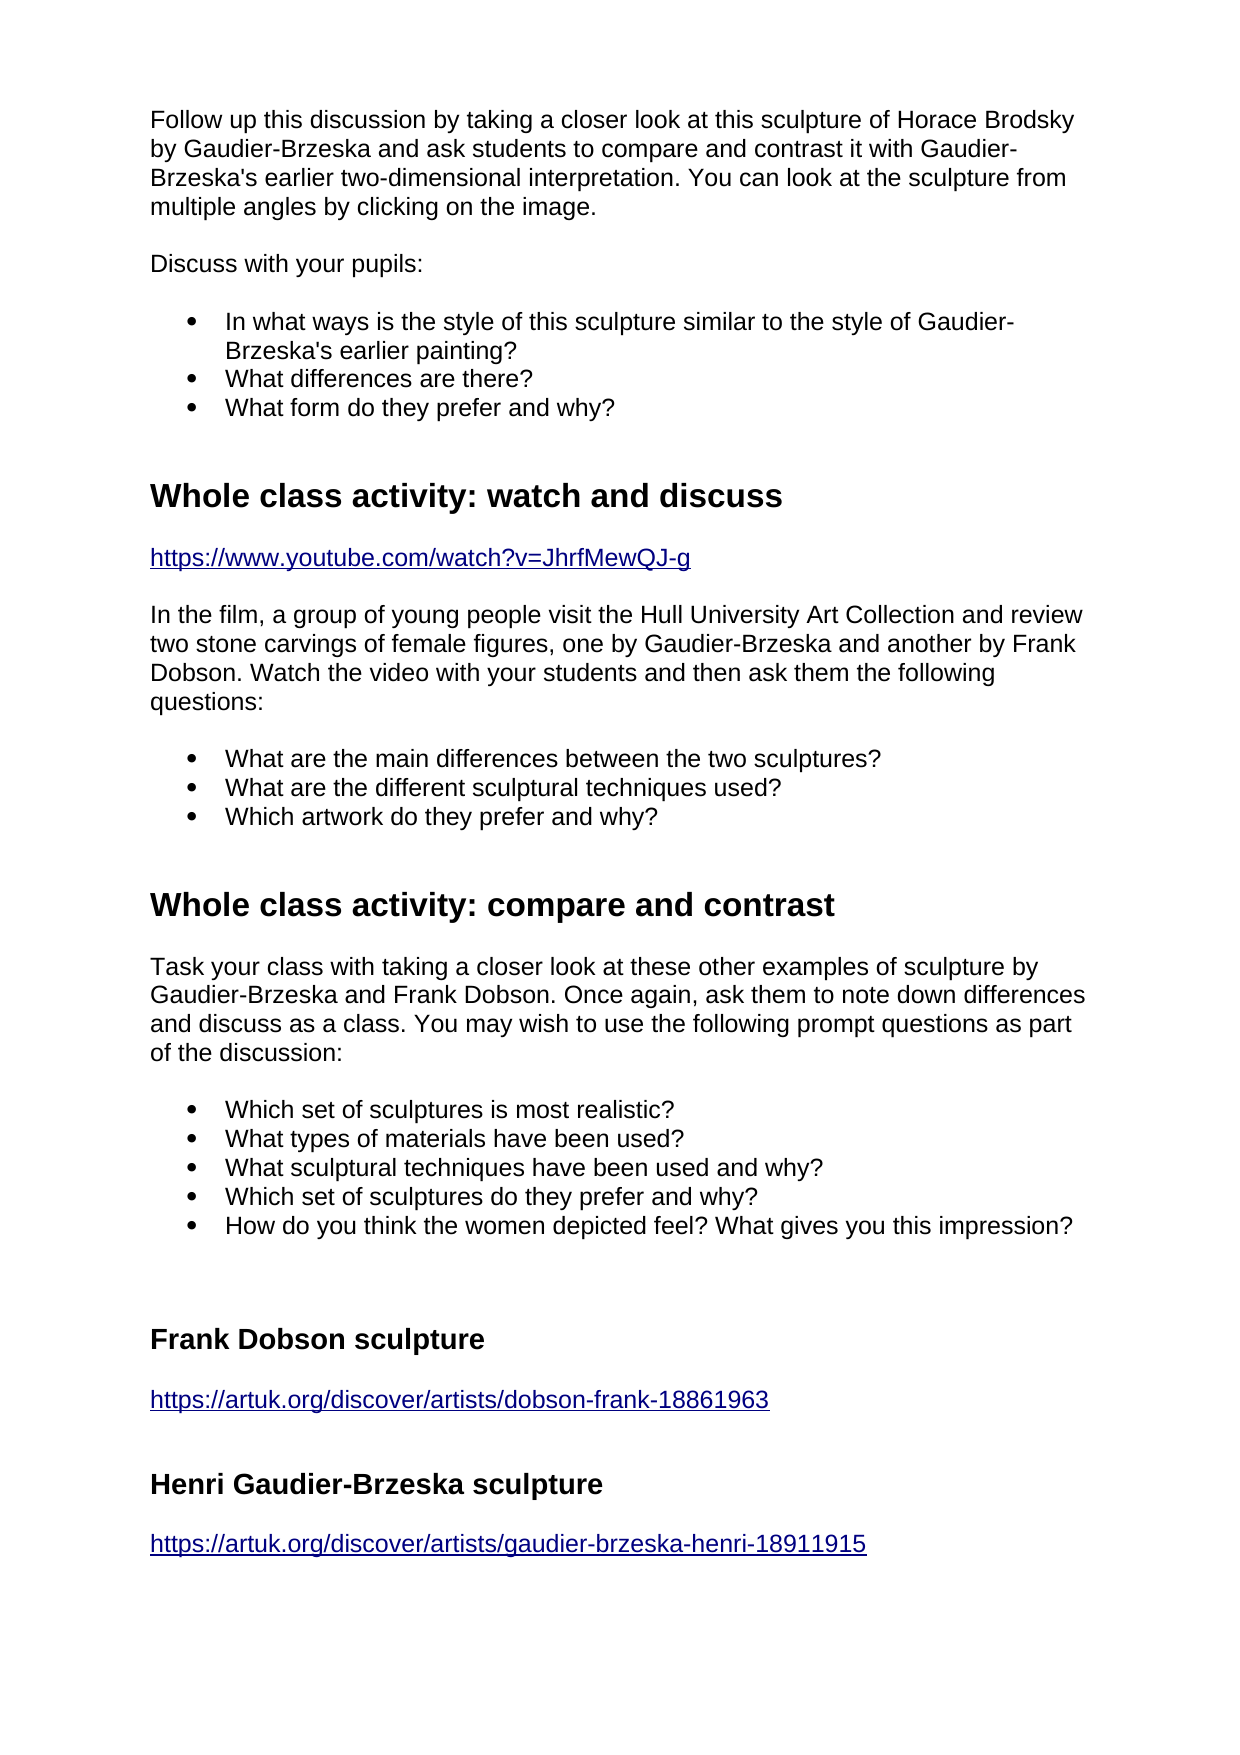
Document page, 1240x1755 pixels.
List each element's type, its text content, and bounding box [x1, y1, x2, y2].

list In what ways is the style of this sculpture similar to the style of Gaudier-Brzeska's earlier painting? [187, 307, 1089, 364]
text https://artuk.org/discover/artists/dobson-frank-18861963 [150, 1384, 1089, 1413]
text Follow up this discussion by taking a closer look at this sculpture of Horace Brodsky by Gaudier-Brzeska and ask students to compare and contrast it with Gaudier-Brzeska's earlier two-dimensional interpretation. You can look at the sculpture from multiple angles by clicking on the image. [150, 106, 1089, 221]
list What are the main differences between the two sculptures? [187, 744, 1089, 773]
text https://www.youtube.com/watch?v=JhrfMewQJ-g [150, 543, 1089, 572]
list Which set of sculptures is most realistic? [187, 1096, 1089, 1124]
text In the film, a group of young people visit the Hull University Art Collection and review two stone carvings of female figures, one by Gaudier-Brzeska and another by Frank Dobson. Watch the video with your students and then ask them the following questions: [150, 601, 1089, 716]
subtitle Whole class activity: watch and discuss [150, 476, 1089, 514]
list Which artwork do they prefer and why? [187, 802, 1089, 831]
list Which set of sculptures do they prefer and why? [187, 1182, 1089, 1211]
list What are the different sculptural techniques used? [187, 773, 1089, 802]
list What form do they prefer and why? [187, 393, 1089, 422]
subtitle Frank Dobson sculpture [150, 1322, 1089, 1356]
subtitle Henri Gaudier-Brzeska sculpture [150, 1467, 1089, 1501]
list What types of materials have been used? [187, 1124, 1089, 1153]
list How do you think the women depicted feel? What gives you this impression? [187, 1211, 1089, 1240]
text Discuss with your pupils: [150, 249, 1089, 278]
subtitle Whole class activity: compare and contrast [150, 884, 1089, 923]
text https://artuk.org/discover/artists/gaudier-brzeska-henri-18911915 [150, 1529, 1089, 1558]
list What differences are there? [187, 364, 1089, 393]
list What sculptural techniques have been used and why? [187, 1153, 1089, 1182]
text Task your class with taking a closer look at these other examples of sculpture by Gaudier-Brzeska and Frank Dobson. Once again, ask them to note down differences and discuss as a class. You may wish to use the following prompt questions as part of the discussion: [150, 952, 1089, 1067]
